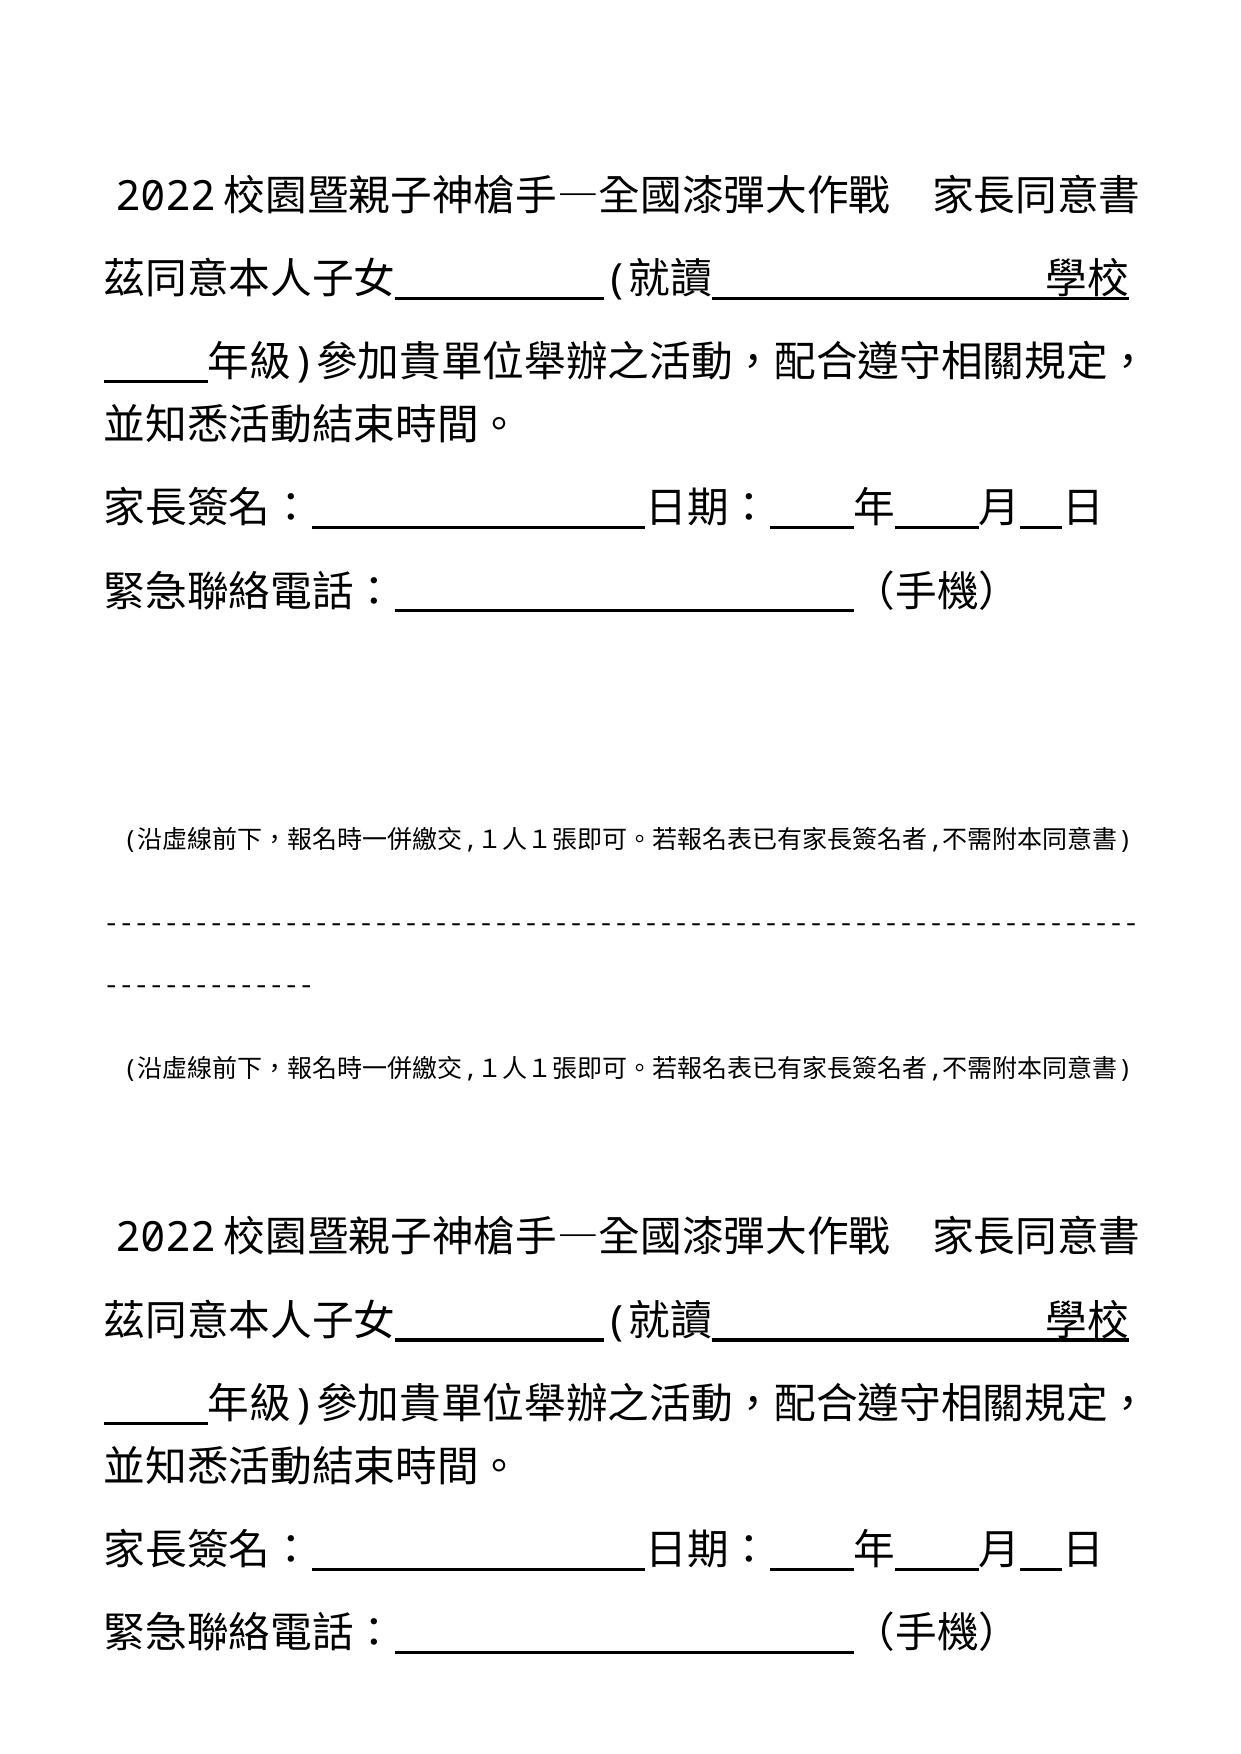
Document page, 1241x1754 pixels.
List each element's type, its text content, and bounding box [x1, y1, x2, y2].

text (沿虛線前下，報名時一併繳交,１人１張即可。若報名表已有家長簽名者,不需附本同意書) [103, 796, 1152, 859]
text (沿虛線前下，報名時一併繳交,１人１張即可。若報名表已有家長簽名者,不需附本同意書) [103, 1025, 1152, 1088]
text 2022校園暨親子神槍手—全國漆彈大作戰 家長同意書 [103, 1192, 1152, 1254]
text 茲同意本人子女 (就讀 學校 [103, 234, 1152, 296]
text 家長簽名： 日期： 年 月 日 [103, 1504, 1152, 1567]
text ----------------------------------------------------------------------------------- [103, 879, 1152, 1004]
text 年級)參加貴單位舉辦之活動，配合遵守相關規定，並知悉活動結束時間。 [103, 317, 1152, 442]
text 緊急聯絡電話： （手機） [103, 1588, 1152, 1650]
text 2022校園暨親子神槍手—全國漆彈大作戰 家長同意書 [103, 150, 1152, 213]
text 茲同意本人子女 (就讀 學校 [103, 1275, 1152, 1338]
text 家長簽名： 日期： 年 月 日 [103, 463, 1152, 525]
text 年級)參加貴單位舉辦之活動，配合遵守相關規定，並知悉活動結束時間。 [103, 1359, 1152, 1484]
text 緊急聯絡電話： （手機） [103, 546, 1152, 609]
